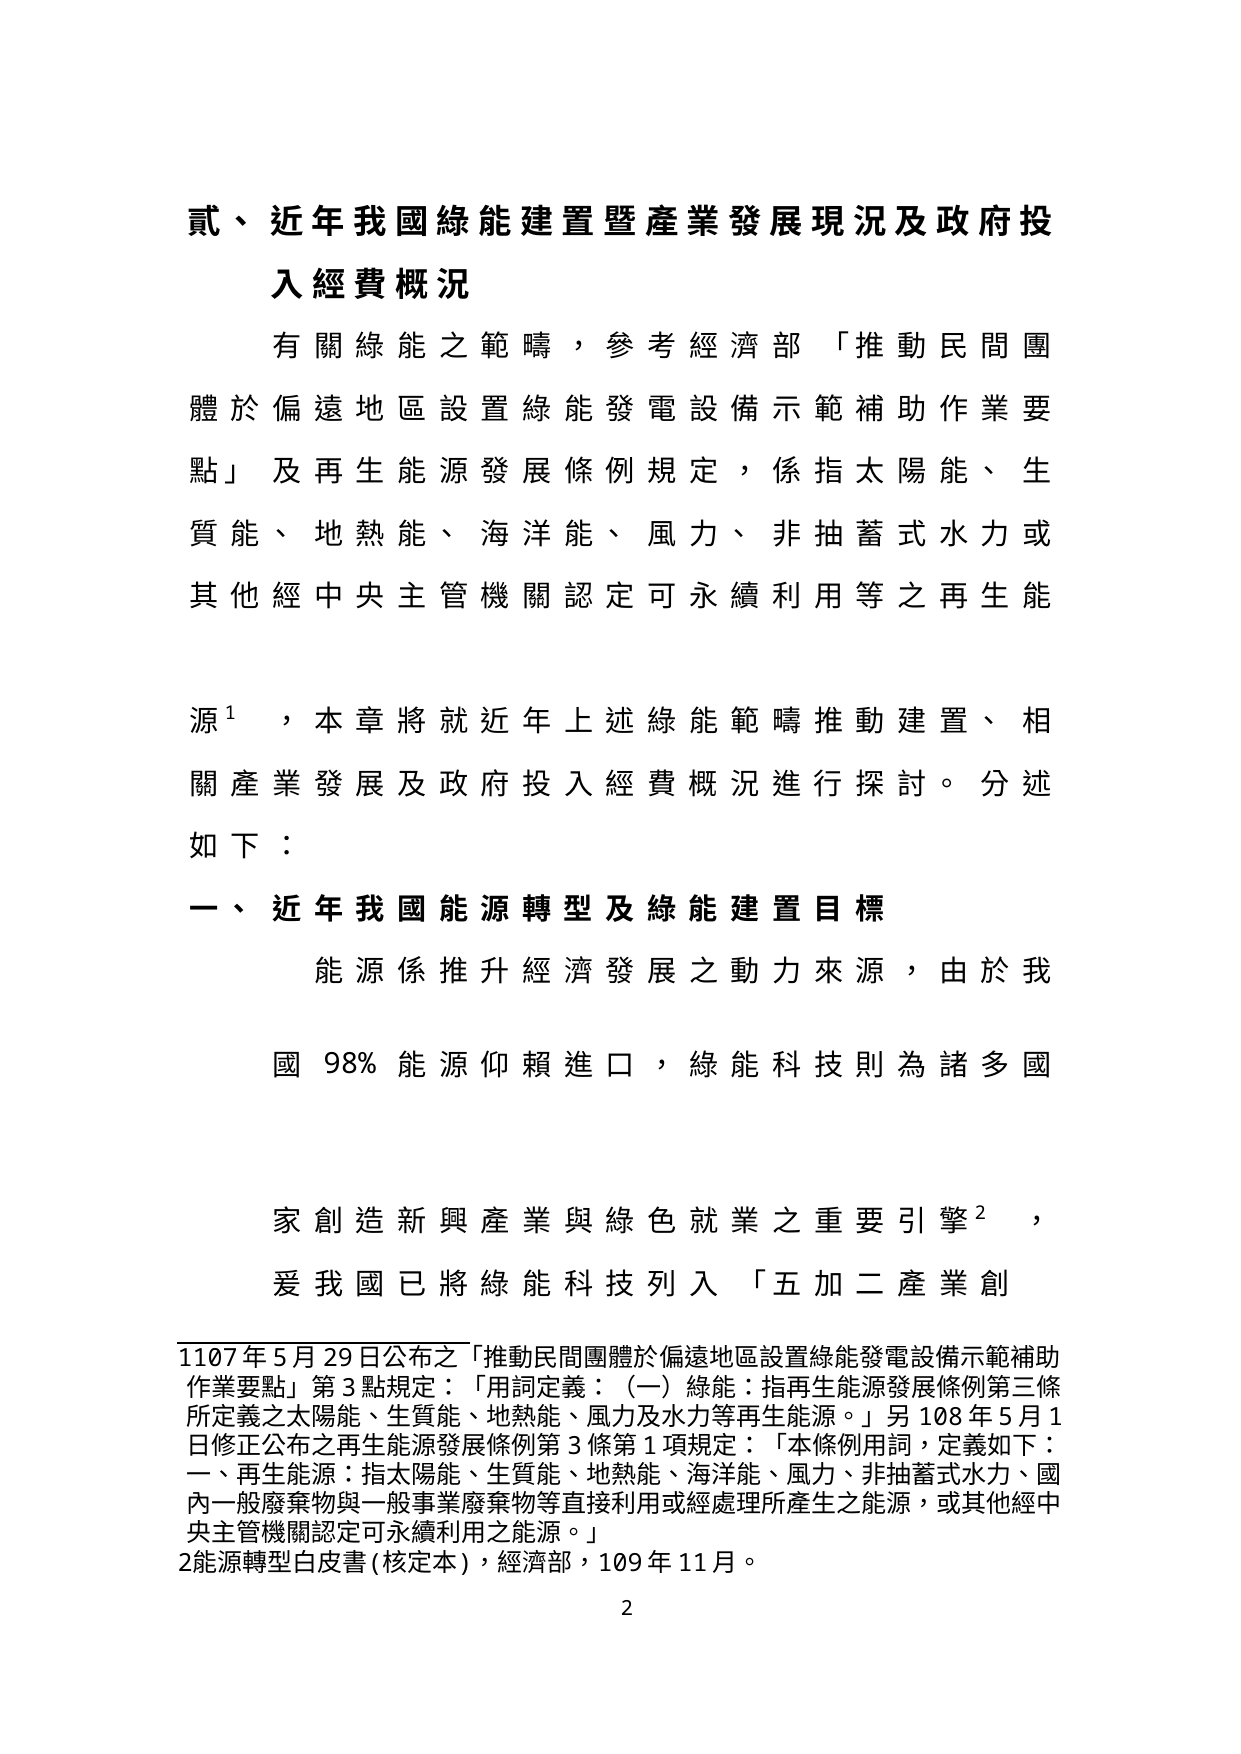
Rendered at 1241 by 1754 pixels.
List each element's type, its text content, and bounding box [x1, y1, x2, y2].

text 有關綠能之範疇，參考經濟部「推動民間團體於偏遠地區設置綠能發電設備示範補助作業要點」及再生能源發展條例規定，係指太陽能、生質能、地熱能、海洋能、風力、非抽蓄式水力或其他經中央主管機關認定可永續利用等之再生能源，本章將就近年上述綠能範疇推動建置、相關產業發展及政府投入經費概況進行探討。分述如下： [183, 302, 1058, 865]
text 能源轉型白皮書(核定本)，經濟部，109年11月。 [177, 1548, 1063, 1577]
text 107年5月29日公布之「推動民間團體於偏遠地區設置綠能發電設備示範補助作業要點」第3點規定：「用詞定義：（一）綠能：指再生能源發展條例第三條所定義之太陽能、生質能、地熱能、風力及水力等再生能源。」另108年5月1日修正公布之再生能源發展條例第3條第1項規定：「本條例用詞，定義如下：一、再生能源：指太陽能、生質能、地熱能、海洋能、風力、非抽蓄式水力、國內一般廢棄物與一般事業廢棄物等直接利用或經處理所產生之能源，或其他經中央主管機關認定可永續利用之能源。」 [177, 1343, 1063, 1548]
text 一、近年我國能源轉型及綠能建置目標 [183, 865, 1058, 927]
text 貳、近年我國綠能建置暨產業發展現況及政府投入經費概況 [183, 177, 1058, 302]
text 能源係推升經濟發展之動力來源，由於我國98%能源仰賴進口，綠能科技則為諸多國家創造新興產業與綠色就業之重要引擎，爰我國已將綠能科技列入「五加二產業創 [242, 927, 1058, 1302]
